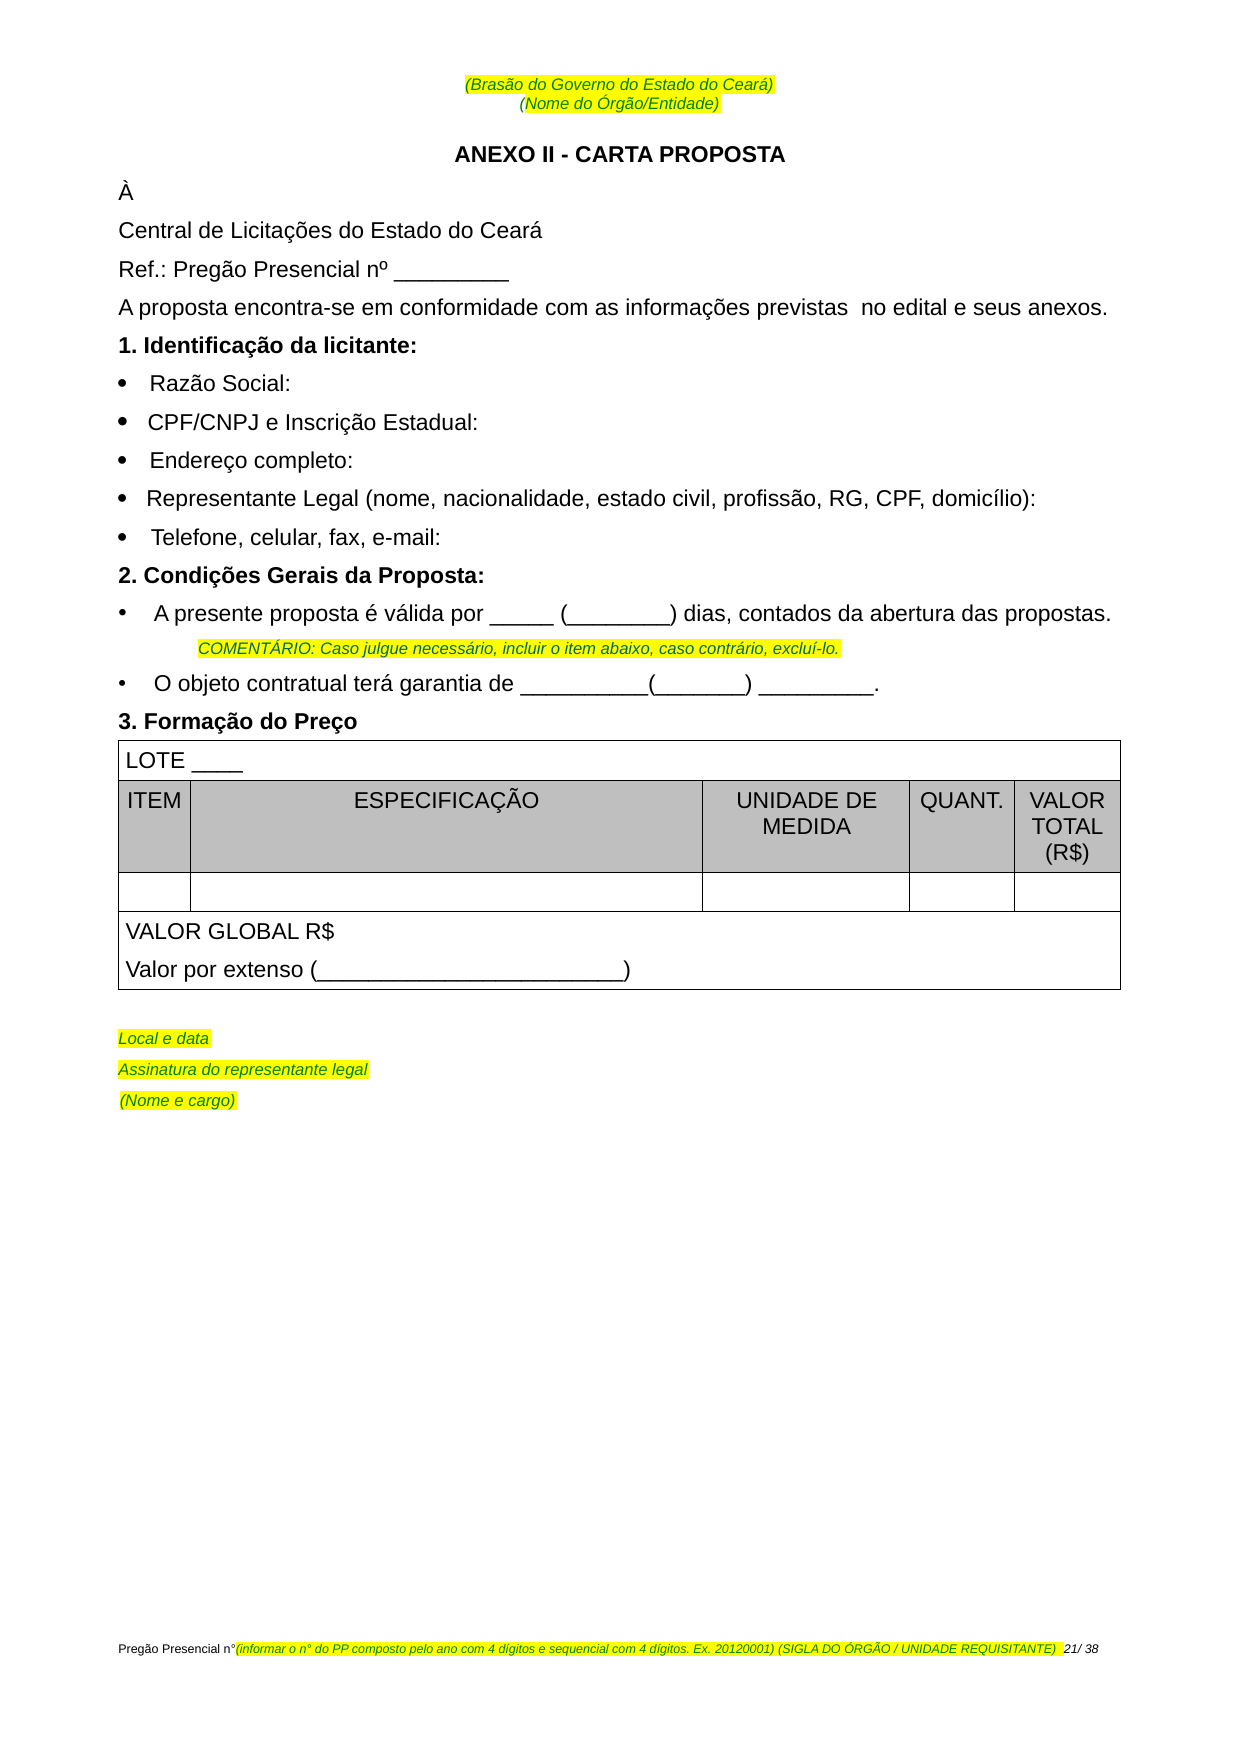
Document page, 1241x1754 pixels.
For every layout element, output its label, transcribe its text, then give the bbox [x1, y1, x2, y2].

text 1. Identificação da licitante: [118, 332, 1123, 358]
table_cell [703, 873, 909, 911]
table_cell QUANT. [910, 781, 1014, 872]
list Razão Social: [118, 370, 1123, 397]
list Telefone, celular, fax, e-mail: [118, 524, 1123, 550]
table_cell [191, 873, 702, 911]
text (Nome e cargo) [119, 1091, 1122, 1110]
text Ref.: Pregão Presencial nº _________ [118, 256, 1078, 282]
list Endereço completo: [118, 447, 1123, 473]
table_cell VALOR TOTAL (R$) [1015, 781, 1120, 872]
table_cell VALOR GLOBAL R$ Valor por extenso (________________________) [119, 912, 1120, 988]
table_cell [1015, 873, 1120, 911]
text Local e data [118, 1029, 1122, 1048]
table_cell ESPECIFICAÇÃO [191, 781, 702, 872]
table_cell [910, 873, 1014, 911]
list Representante Legal (nome, nacionalidade, estado civil, profissão, RG, CPF, domicílio): [118, 485, 1123, 512]
text 3. Formação do Preço [118, 708, 1123, 734]
list CPF/CNPJ e Inscrição Estadual: [118, 408, 1123, 435]
list O objeto contratual terá garantia de __________(_______) _________. [118, 670, 1122, 696]
text 2. Condições Gerais da Proposta: [118, 562, 1123, 588]
table_cell [119, 873, 190, 911]
text A proposta encontra-se em conformidade com as informações previstas no edital e seus anexos. [118, 294, 1122, 320]
table_header LOTE ____ [119, 741, 1120, 780]
list A presente proposta é válida por _____ (________) dias, contados da abertura das propostas. [118, 600, 1122, 627]
table_cell UNIDADE DE MEDIDA [703, 781, 909, 872]
text À [118, 179, 1078, 205]
table_cell ITEM [119, 781, 190, 872]
text Central de Licitações do Estado do Ceará [118, 217, 1078, 244]
text ANEXO II - CARTA PROPOSTA [118, 141, 1122, 167]
text Assinatura do representante legal [118, 1060, 1122, 1079]
list COMENTÁRIO: Caso julgue necessário, incluir o item abaixo, caso contrário, excluí-lo. [156, 639, 1122, 658]
